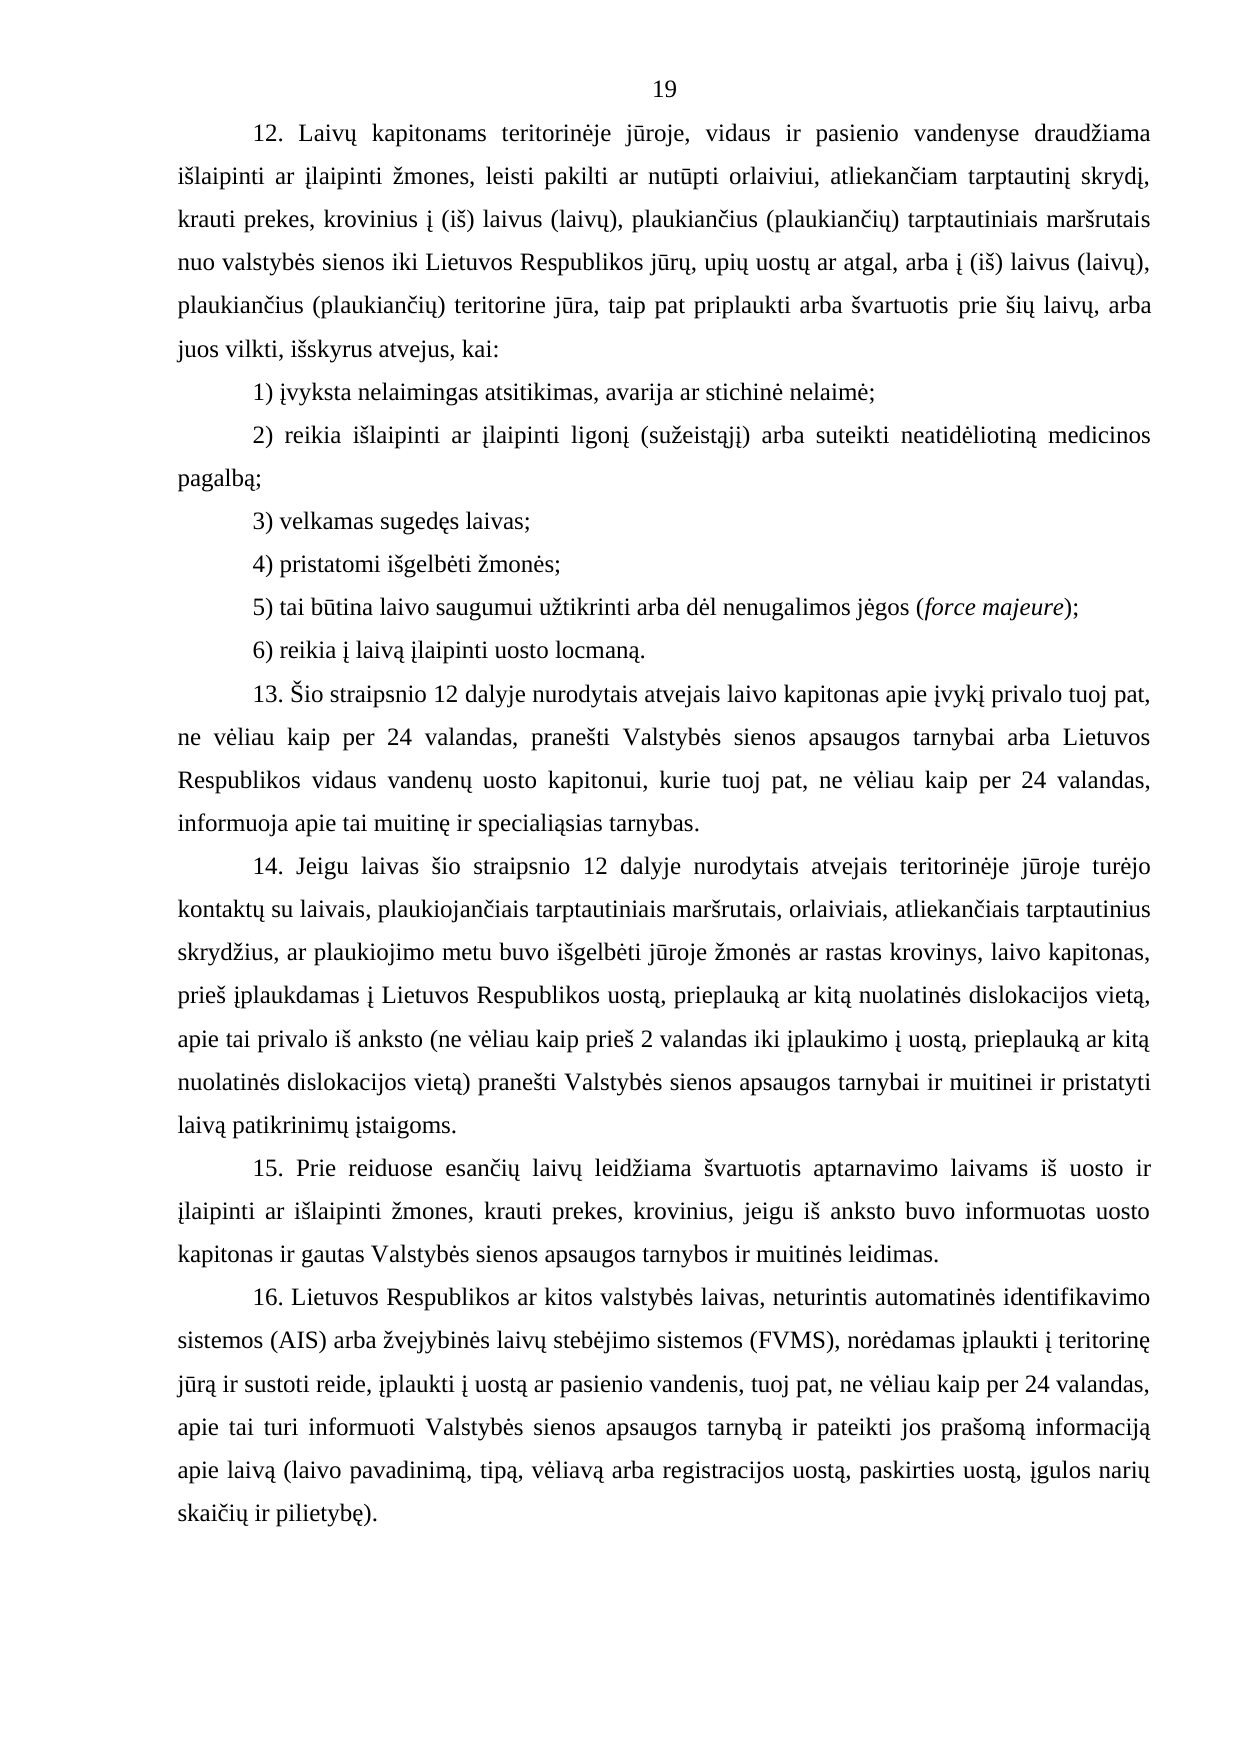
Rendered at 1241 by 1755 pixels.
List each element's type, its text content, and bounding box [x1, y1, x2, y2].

text 14. Jeigu laivas šio straipsnio 12 dalyje nurodytais atvejais teritorinėje jūroje turėjo kontaktų su laivais, plaukiojančiais tarptautiniais maršrutais, orlaiviais, atliekančiais tarptautinius skrydžius, ar plaukiojimo metu buvo išgelbėti jūroje žmonės ar rastas krovinys, laivo kapitonas, prieš įplaukdamas į Lietuvos Respublikos uostą, prieplauką ar kitą nuolatinės dislokacijos vietą, apie tai privalo iš anksto (ne vėliau kaip prieš 2 valandas iki įplaukimo į uostą, prieplauką ar kitą nuolatinės dislokacijos vietą) pranešti Valstybės sienos apsaugos tarnybai ir muitinei ir pristatyti laivą patikrinimų įstaigoms. [177, 851, 1152, 1139]
text 4) pristatomi išgelbėti žmonės; [177, 549, 1152, 578]
text 1) įvyksta nelaimingas atsitikimas, avarija ar stichinė nelaimė; [177, 377, 1152, 406]
text 6) reikia į laivą įlaipinti uosto locmaną. [177, 636, 1152, 664]
text 15. Prie reiduose esančių laivų leidžiama švartuotis aptarnavimo laivams iš uosto ir įlaipinti ar išlaipinti žmones, krauti prekes, krovinius, jeigu iš anksto buvo informuotas uosto kapitonas ir gautas Valstybės sienos apsaugos tarnybos ir muitinės leidimas. [177, 1153, 1152, 1268]
text 13. Šio straipsnio 12 dalyje nurodytais atvejais laivo kapitonas apie įvykį privalo tuoj pat, ne vėliau kaip per 24 valandas, pranešti Valstybės sienos apsaugos tarnybai arba Lietuvos Respublikos vidaus vandenų uosto kapitonui, kurie tuoj pat, ne vėliau kaip per 24 valandas, informuoja apie tai muitinę ir specialiąsias tarnybas. [177, 679, 1152, 837]
text 3) velkamas sugedęs laivas; [177, 506, 1152, 535]
text 16. Lietuvos Respublikos ar kitos valstybės laivas, neturintis automatinės identifikavimo sistemos (AIS) arba žvejybinės laivų stebėjimo sistemos (FVMS), norėdamas įplaukti į teritorinę jūrą ir sustoti reide, įplaukti į uostą ar pasienio vandenis, tuoj pat, ne vėliau kaip per 24 valandas, apie tai turi informuoti Valstybės sienos apsaugos tarnybą ir pateikti jos prašomą informaciją apie laivą (laivo pavadinimą, tipą, vėliavą arba registracijos uostą, paskirties uostą, įgulos narių skaičių ir pilietybę). [177, 1282, 1152, 1527]
text 12. Laivų kapitonams teritorinėje jūroje, vidaus ir pasienio vandenyse draudžiama išlaipinti ar įlaipinti žmones, leisti pakilti ar nutūpti orlaiviui, atliekančiam tarptautinį skrydį, krauti prekes, krovinius į (iš) laivus (laivų), plaukiančius (plaukiančių) tarptautiniais maršrutais nuo valstybės sienos iki Lietuvos Respublikos jūrų, upių uostų ar atgal, arba į (iš) laivus (laivų), plaukiančius (plaukiančių) teritorine jūra, taip pat priplaukti arba švartuotis prie šių laivų, arba juos vilkti, išskyrus atvejus, kai: [177, 118, 1152, 362]
text 2) reikia išlaipinti ar įlaipinti ligonį (sužeistąjį) arba suteikti neatidėliotiną medicinos pagalbą; [177, 420, 1152, 492]
text 5) tai būtina laivo saugumui užtikrinti arba dėl nenugalimos jėgos (force majeure); [177, 592, 1152, 621]
